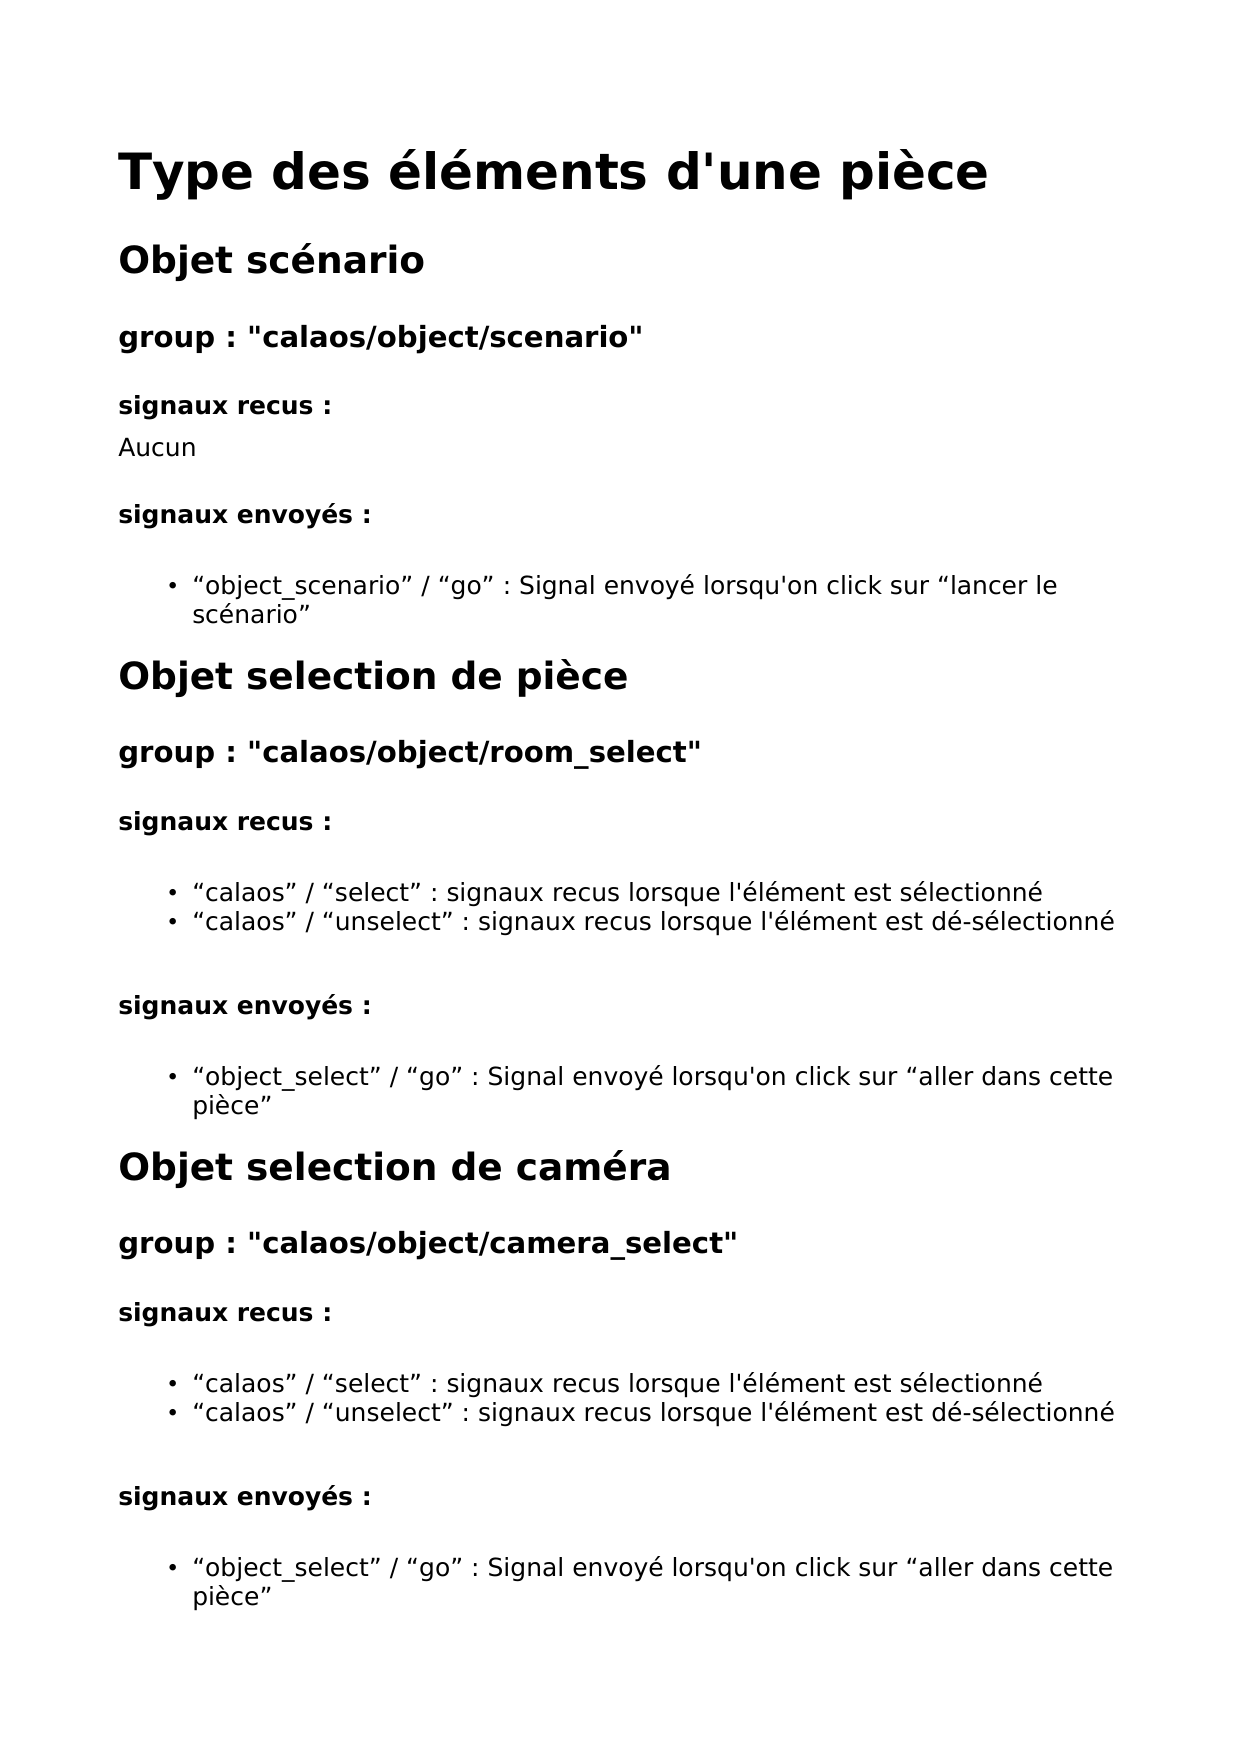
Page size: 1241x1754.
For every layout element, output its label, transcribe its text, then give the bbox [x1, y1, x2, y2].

subtitle signaux envoyés : [118, 500, 1122, 529]
subtitle Objet selection de caméra [118, 1145, 1122, 1189]
list “object_select” / “go” : Signal envoyé lorsqu'on click sur “aller dans cette pièce” [177, 1062, 1122, 1120]
subtitle signaux recus : [118, 391, 1122, 421]
subtitle Type des éléments d'une pièce [118, 143, 1122, 201]
list “calaos” / “unselect” : signaux recus lorsque l'élément est dé-sélectionné [177, 907, 1122, 936]
subtitle Objet scénario [118, 239, 1122, 282]
subtitle group : "calaos/object/camera_select" [118, 1226, 1122, 1260]
subtitle signaux recus : [118, 1298, 1122, 1327]
list “calaos” / “unselect” : signaux recus lorsque l'élément est dé-sélectionné [177, 1398, 1122, 1427]
text Aucun [118, 433, 1122, 462]
subtitle group : "calaos/object/scenario" [118, 320, 1122, 354]
subtitle group : "calaos/object/room_select" [118, 735, 1122, 769]
subtitle Objet selection de pièce [118, 654, 1122, 698]
subtitle signaux envoyés : [118, 1482, 1122, 1511]
list “object_scenario” / “go” : Signal envoyé lorsqu'on click sur “lancer le scénario” [177, 571, 1122, 629]
list “object_select” / “go” : Signal envoyé lorsqu'on click sur “aller dans cette pièce” [177, 1553, 1122, 1611]
subtitle signaux recus : [118, 807, 1122, 836]
list “calaos” / “select” : signaux recus lorsque l'élément est sélectionné [177, 878, 1122, 907]
list “calaos” / “select” : signaux recus lorsque l'élément est sélectionné [177, 1369, 1122, 1398]
subtitle signaux envoyés : [118, 991, 1122, 1020]
